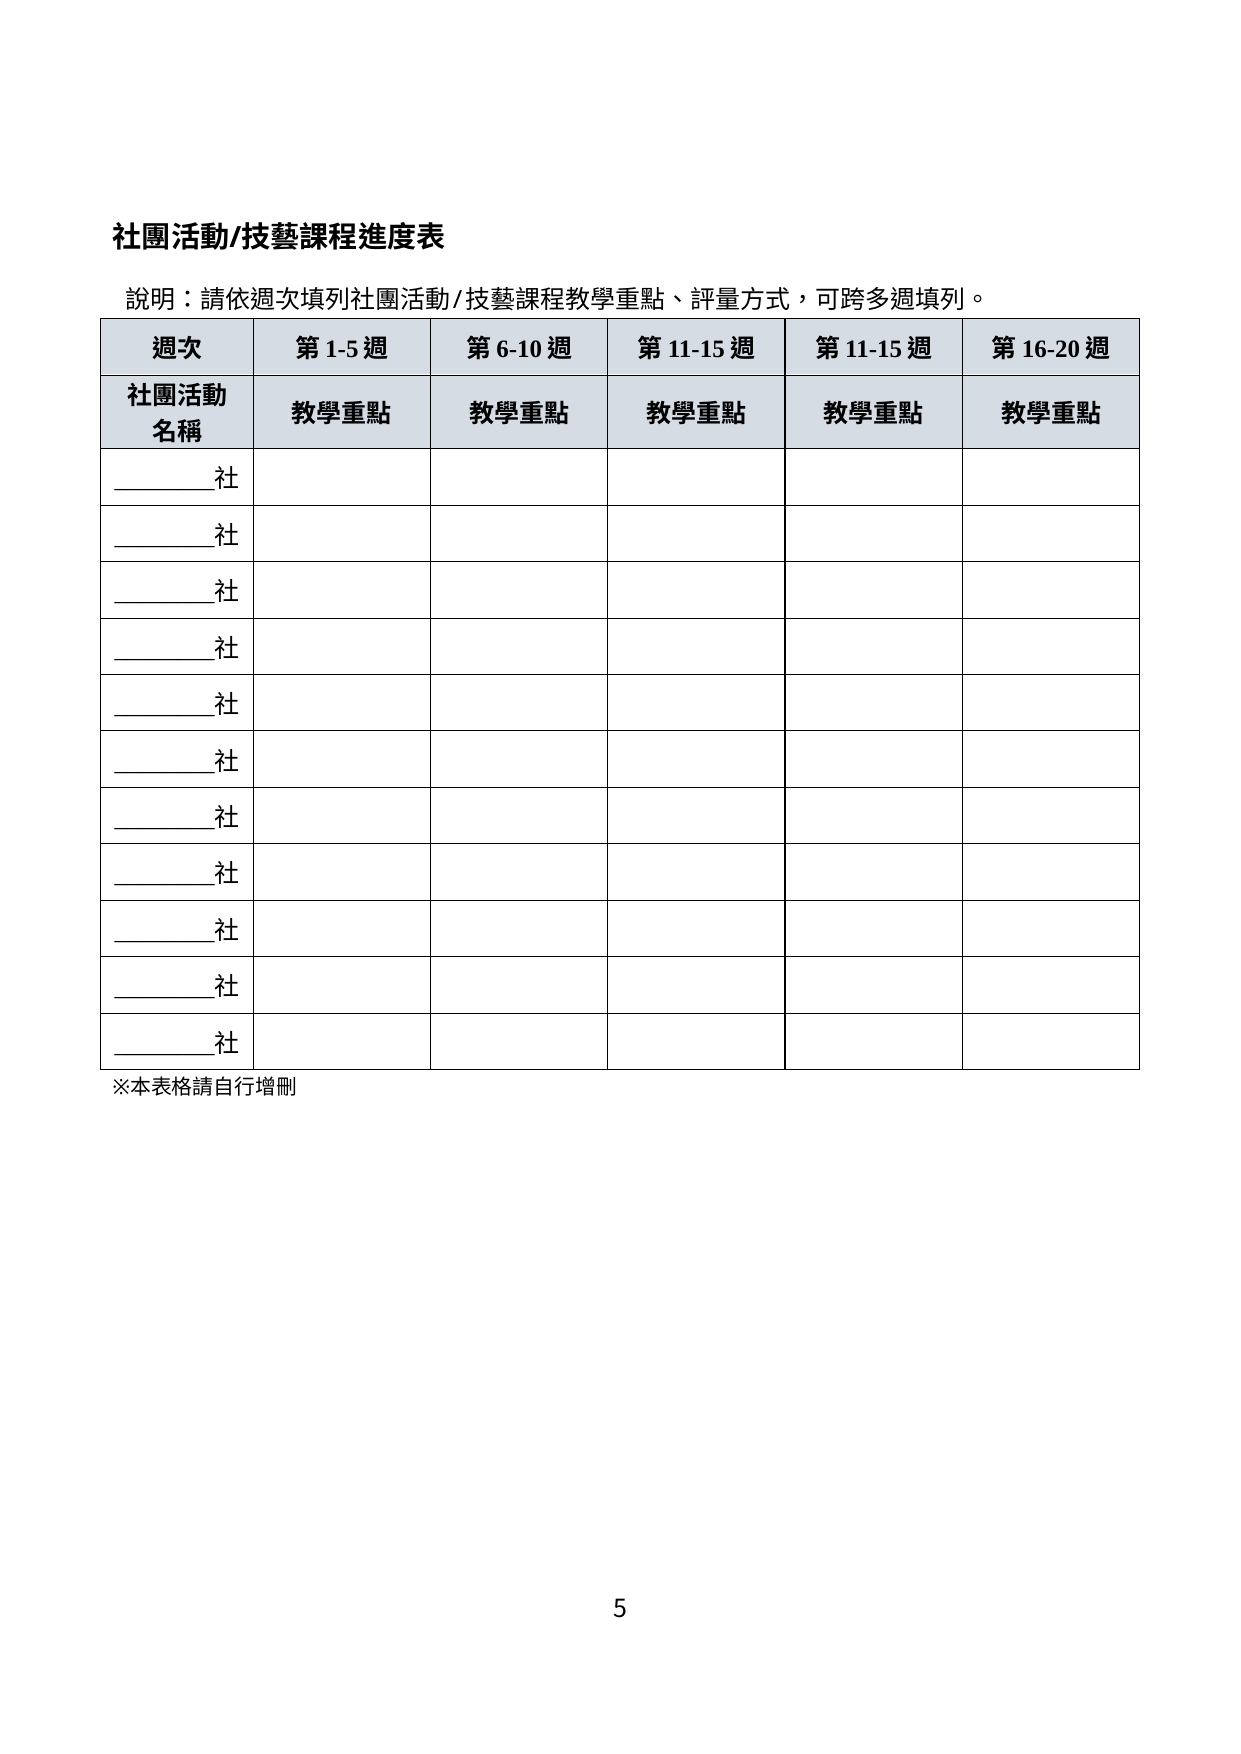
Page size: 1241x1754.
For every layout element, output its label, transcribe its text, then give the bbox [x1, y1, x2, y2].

table_cell [608, 449, 784, 504]
table_cell [963, 675, 1139, 730]
table_cell [608, 844, 784, 900]
table_cell ________社 [101, 449, 253, 504]
table_cell [431, 957, 607, 1013]
table_cell ________社 [101, 731, 253, 787]
table_cell [431, 731, 607, 787]
table_header 第11-15週 [786, 319, 962, 374]
table_cell [963, 957, 1139, 1013]
table_cell ________社 [101, 619, 253, 674]
table_cell 教學重點 [254, 376, 430, 448]
table_cell [608, 957, 784, 1013]
table_header 第11-15週 [608, 319, 784, 374]
table_cell [254, 675, 430, 730]
text ※本表格請自行增刪 [112, 1070, 1128, 1101]
table_cell ________社 [101, 506, 253, 561]
table_cell [786, 619, 962, 674]
table_header 第6-10週 [431, 319, 607, 374]
table_cell [608, 619, 784, 674]
table_cell ________社 [101, 675, 253, 730]
table_cell [963, 1014, 1139, 1069]
table_cell [254, 957, 430, 1013]
table_cell [431, 901, 607, 956]
table_cell [431, 449, 607, 504]
table_cell [254, 562, 430, 617]
table_cell [254, 619, 430, 674]
table_cell 教學重點 [786, 376, 962, 448]
table_cell ________社 [101, 1014, 253, 1069]
table_header 週次 [101, 319, 253, 374]
table_cell [254, 1014, 430, 1069]
table_cell [786, 788, 962, 843]
table_cell [431, 619, 607, 674]
table_cell [608, 731, 784, 787]
table_cell [254, 731, 430, 787]
table_cell [608, 675, 784, 730]
table_cell ________社 [101, 957, 253, 1013]
table_cell [608, 788, 784, 843]
text 說明：請依週次填列社團活動/技藝課程教學重點、評量方式，可跨多週填列。 [125, 256, 1128, 318]
table_cell [431, 562, 607, 617]
table_cell [254, 788, 430, 843]
table_cell [431, 506, 607, 561]
table_cell [963, 731, 1139, 787]
table_cell 教學重點 [431, 376, 607, 448]
table_cell ________社 [101, 901, 253, 956]
table_cell 教學重點 [608, 376, 784, 448]
table_cell [254, 506, 430, 561]
table_cell [431, 788, 607, 843]
table_cell [786, 562, 962, 617]
table_header 第1-5週 [254, 319, 430, 374]
table_cell [786, 675, 962, 730]
table_cell [963, 619, 1139, 674]
table_cell [431, 844, 607, 900]
table_cell [963, 506, 1139, 561]
table_cell [786, 957, 962, 1013]
table_cell [608, 562, 784, 617]
table_cell ________社 [101, 562, 253, 617]
table_cell [254, 844, 430, 900]
table_cell [608, 506, 784, 561]
table_cell 社團活動 名稱 [101, 376, 253, 448]
table_cell [963, 449, 1139, 504]
table_cell ________社 [101, 844, 253, 900]
table_cell [608, 901, 784, 956]
table_cell ________社 [101, 788, 253, 843]
table_cell [786, 449, 962, 504]
table_cell [254, 449, 430, 504]
table_cell [786, 506, 962, 561]
table_cell [963, 788, 1139, 843]
table_cell [786, 844, 962, 900]
table_cell [786, 901, 962, 956]
table_cell [254, 901, 430, 956]
subtitle 社團活動/技藝課程進度表 [112, 213, 1128, 256]
table_cell [786, 731, 962, 787]
table_cell [431, 675, 607, 730]
table_cell [963, 562, 1139, 617]
table_header 第16-20週 [963, 319, 1139, 374]
table_cell [786, 1014, 962, 1069]
table_cell 教學重點 [963, 376, 1139, 448]
table_cell [963, 901, 1139, 956]
table_cell [963, 844, 1139, 900]
table_cell [608, 1014, 784, 1069]
table_cell [431, 1014, 607, 1069]
